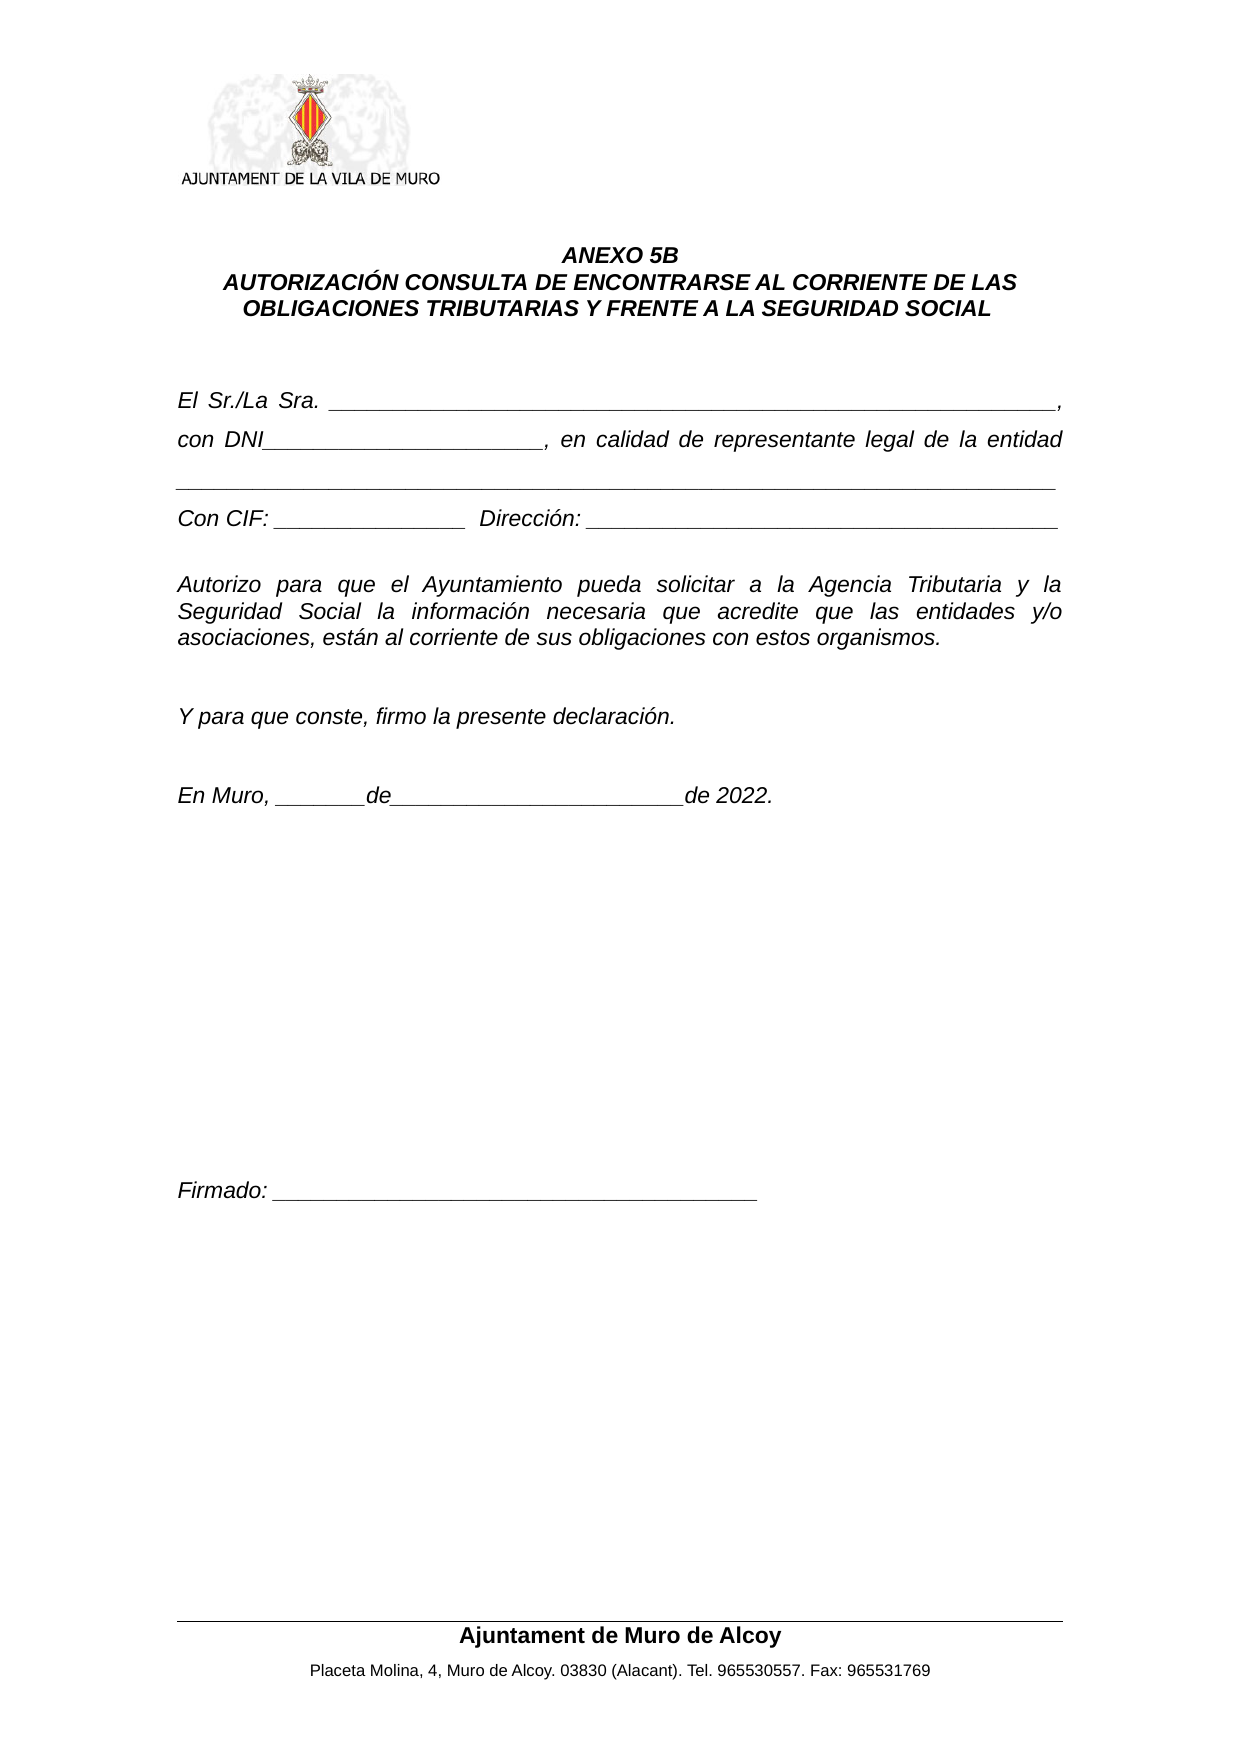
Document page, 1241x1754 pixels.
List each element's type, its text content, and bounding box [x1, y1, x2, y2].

text ANEXO 5B [177, 242, 1063, 268]
text En Muro, _______de_______________________de 2022. [177, 782, 1063, 808]
text Con CIF: _______________ Dirección: _____________________________________ [177, 505, 1063, 532]
text Y para que conste, firmo la presente declaración. [177, 703, 1063, 729]
text Firmado: ______________________________________ [177, 1177, 1063, 1203]
text AUTORIZACIÓN CONSULTA DE ENCONTRARSE AL CORRIENTE DE LAS OBLIGACIONES TRIBUTARIAS Y FRENTE A LA SEGURIDAD SOCIAL [177, 268, 1063, 321]
text Autorizo para que el Ayuntamiento pueda solicitar a la Agencia Tributaria y la Seguridad Social la información necesaria que acredite que las entidades y/o asociaciones, están al corriente de sus obligaciones con estos organismos. [177, 571, 1063, 650]
text El Sr./La Sra. _________________________________________________________, con DNI______________________, en calidad de representante legal de la entidad _____________________________________________________________________ [177, 387, 1063, 492]
picture [178, 74, 442, 186]
